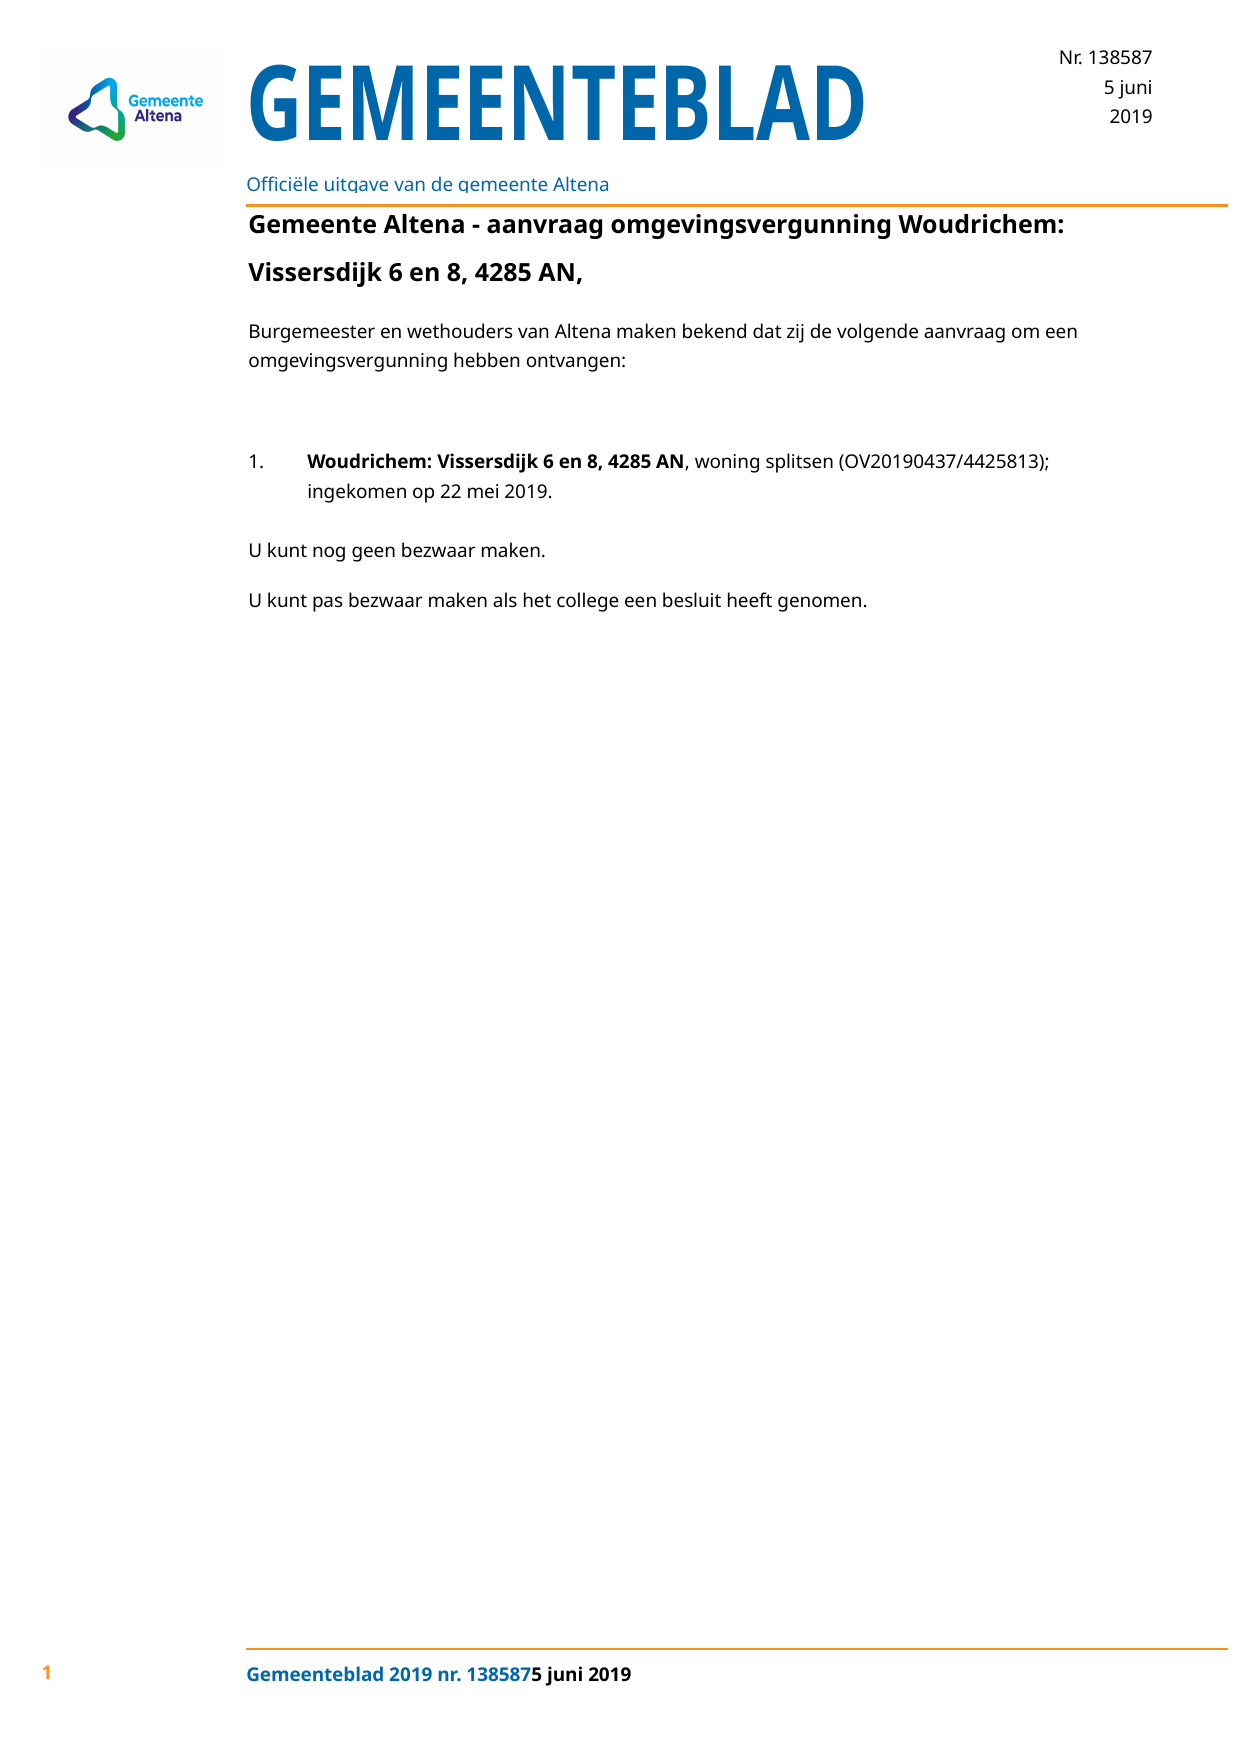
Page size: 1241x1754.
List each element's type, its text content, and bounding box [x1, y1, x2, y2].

text Gemeente Altena - aanvraag omgevingsvergunning Woudrichem: Vissersdijk 6 en 8, 4285 AN, [248, 207, 1152, 288]
picture [41, 47, 231, 172]
text Burgemeester en wethouders van Altena maken bekend dat zij de volgende aanvraag om een omgevingsvergunning hebben ontvangen: [248, 318, 1152, 373]
text U kunt pas bezwaar maken als het college een besluit heeft genomen. [248, 587, 1152, 613]
text U kunt nog geen bezwaar maken. [248, 537, 1152, 563]
list Woudrichem: Vissersdijk 6 en 8, 4285 AN, woning splitsen (OV20190437/4425813); ingekomen op 22 mei 2019. [248, 448, 1152, 504]
